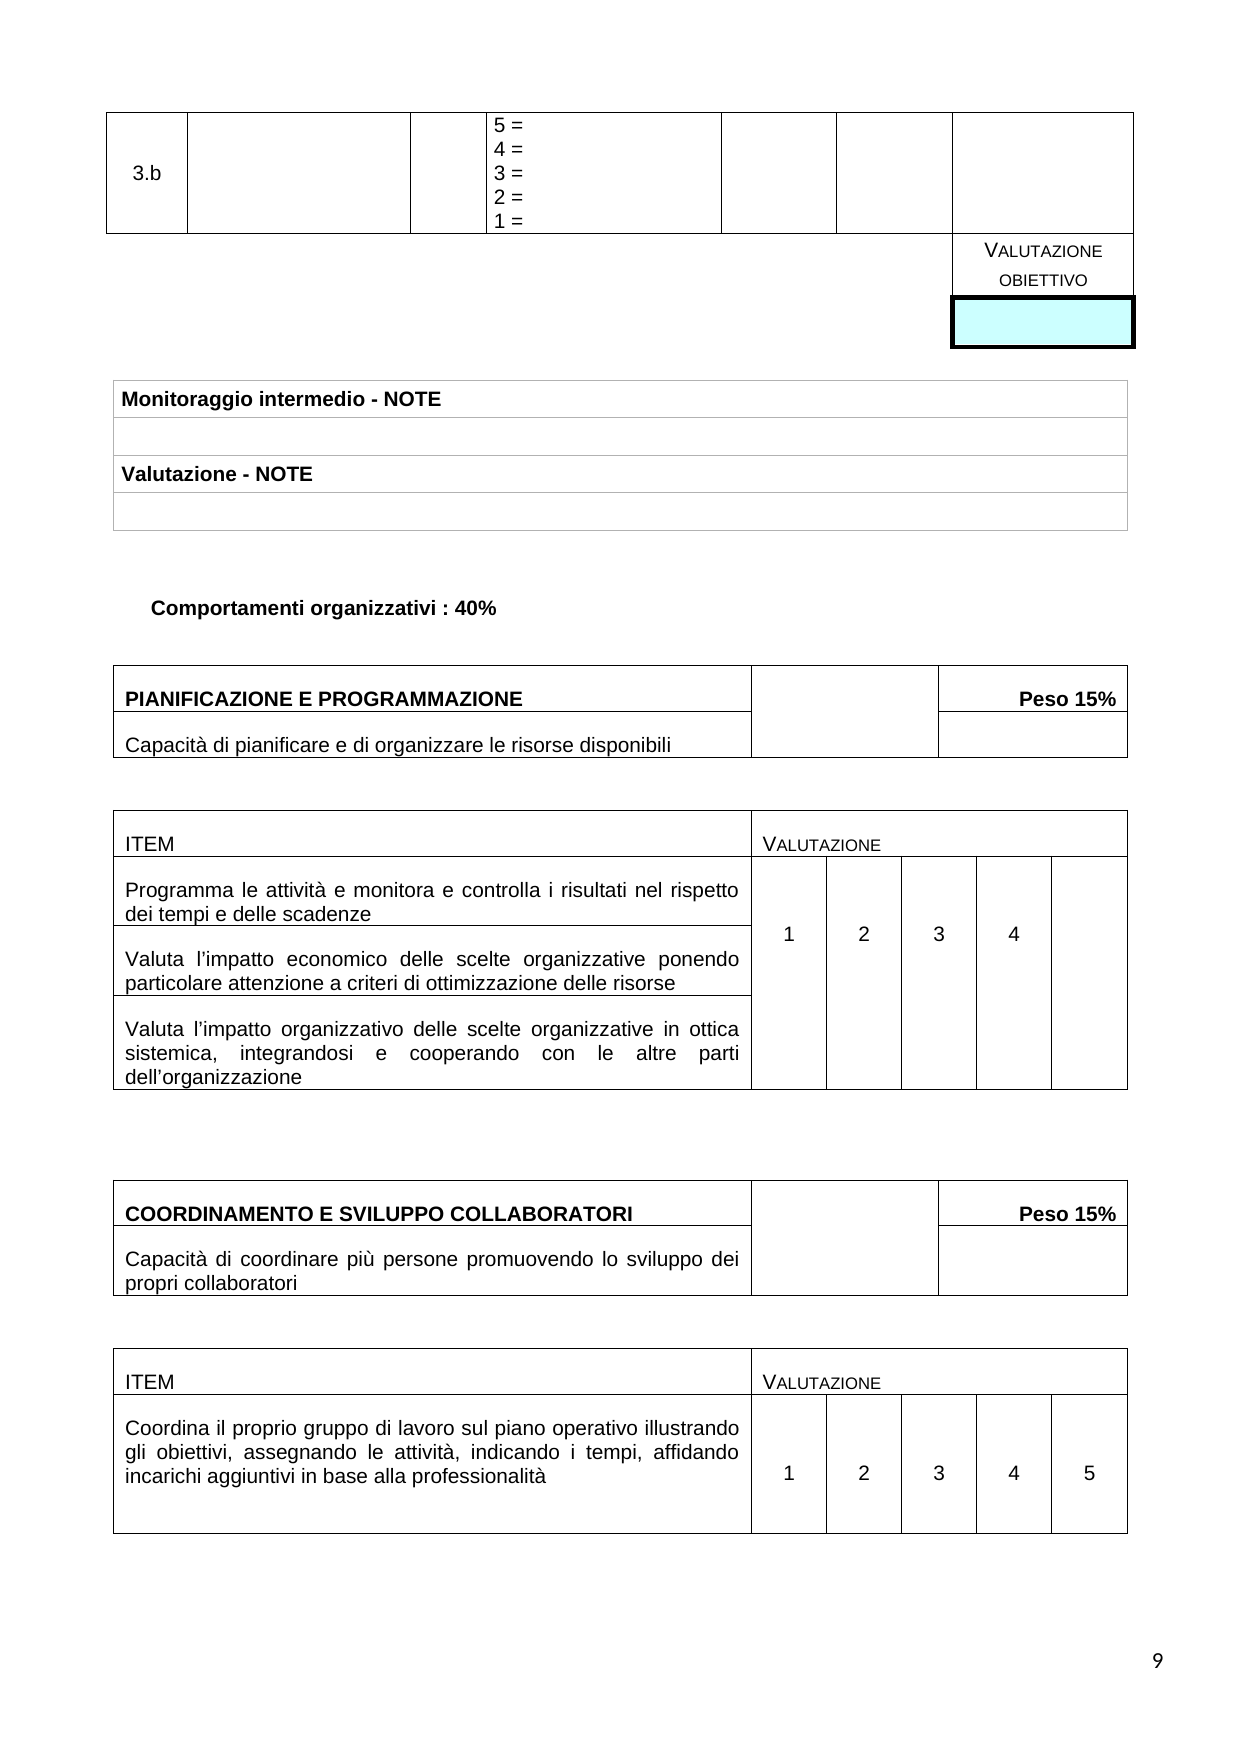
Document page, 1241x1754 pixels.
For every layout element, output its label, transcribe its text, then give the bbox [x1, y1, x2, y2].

table_cell [106, 295, 950, 344]
table_header ITEM [114, 1349, 751, 1394]
table_header PIANIFICAZIONE E PROGRAMMAZIONE [114, 666, 751, 711]
table_cell [953, 113, 1133, 233]
text Comportamenti organizzativi : 40% [77, 596, 1163, 620]
table_header [752, 1181, 938, 1295]
table_cell 3.b [107, 113, 187, 233]
table_cell 5 [1052, 1395, 1127, 1533]
table_cell Valutazione - NOTE [114, 456, 1127, 492]
table_cell [939, 712, 1127, 757]
table_cell 5 = 4 = 3 = 2 = 1 = [487, 113, 721, 233]
table_cell 4 [977, 1395, 1051, 1533]
table_cell [955, 300, 1131, 344]
table_header COORDINAMENTO E SVILUPPO COLLABORATORI [114, 1181, 751, 1225]
table_cell [106, 234, 952, 295]
table_cell 4 [977, 857, 1051, 1089]
table_cell 3 [902, 857, 976, 1089]
table_cell Capacità di coordinare più persone promuovendo lo sviluppo dei propri collaboratori [114, 1226, 751, 1295]
table_cell [114, 493, 1127, 529]
table_cell 3 [902, 1395, 976, 1533]
table_cell [837, 113, 952, 233]
table_cell Capacità di pianificare e di organizzare le risorse disponibili [114, 712, 751, 757]
table_header ITEM [114, 811, 751, 856]
table_cell 1 [752, 857, 826, 1089]
table_header Monitoraggio intermedio - NOTE [114, 381, 1127, 417]
table_cell [188, 113, 410, 233]
table_cell Valuta l’impatto organizzativo delle scelte organizzative in ottica sistemica, integrandosi e cooperando con le altre parti dell’organizzazione [114, 996, 751, 1089]
table_header peso [752, 666, 938, 757]
table_cell 2 [827, 1395, 901, 1533]
table_cell 1 [752, 1395, 826, 1533]
table_cell Coordina il proprio gruppo di lavoro sul piano operativo illustrando gli obiettivi, assegnando le attività, indicando i tempi, affidando incarichi aggiuntivi in base alla professionalità [114, 1395, 751, 1533]
table_cell [411, 113, 486, 233]
table_header Peso 15% [939, 1181, 1127, 1225]
table_cell [939, 1226, 1127, 1295]
table_cell 2 [827, 857, 901, 1089]
table_cell Programma le attività e monitora e controlla i risultati nel rispetto dei tempi e delle scadenze [114, 857, 751, 925]
table_cell [722, 113, 836, 233]
table_header Peso 15% [939, 666, 1127, 711]
table_cell Valuta l’impatto economico delle scelte organizzative ponendo particolare attenzione a criteri di ottimizzazione delle risorse [114, 926, 751, 995]
table_header Valutazione [752, 811, 1127, 856]
table_header Valutazione [752, 1349, 1127, 1394]
table_cell [114, 418, 1127, 454]
table_cell 5 [1052, 857, 1127, 1089]
table_cell Valutazione obiettivo [953, 234, 1133, 295]
